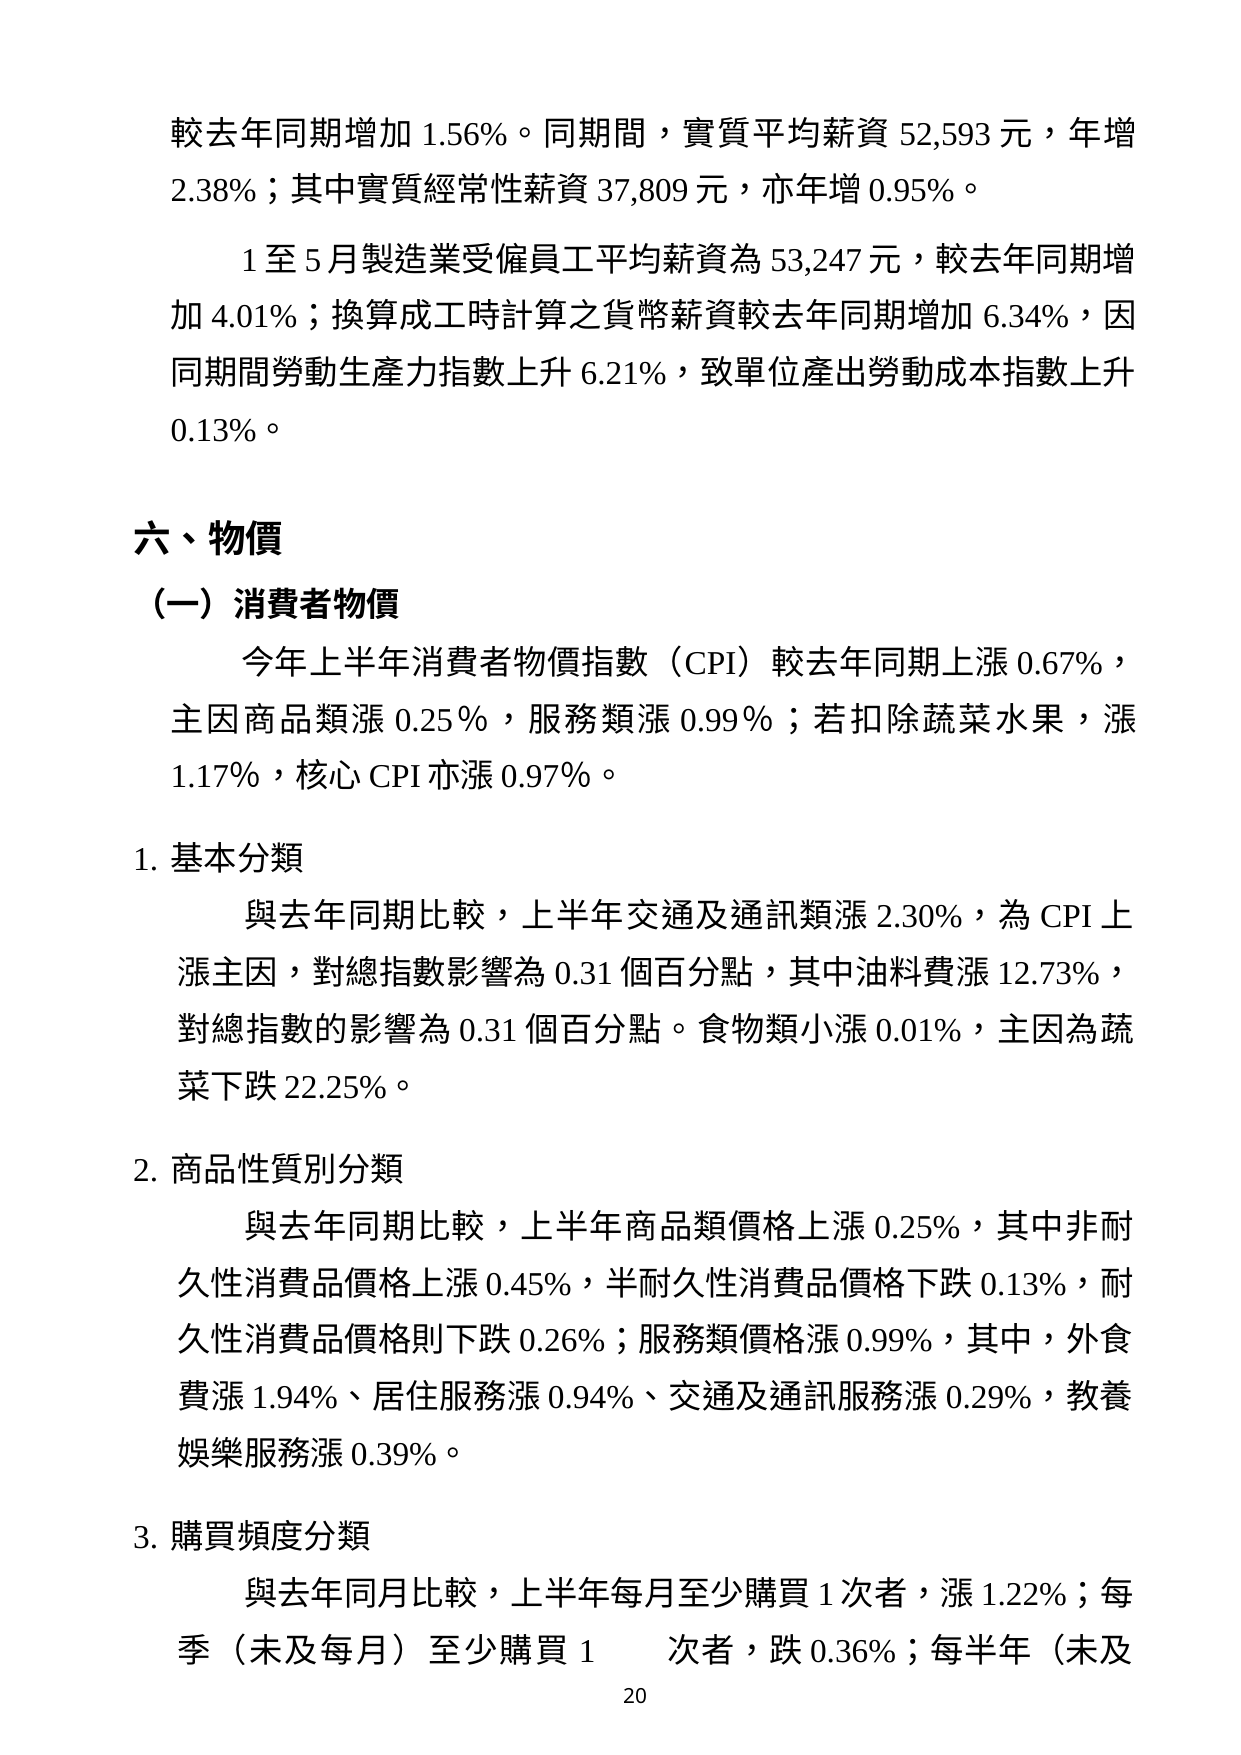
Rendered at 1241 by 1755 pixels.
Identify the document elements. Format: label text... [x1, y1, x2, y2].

list 基本分類 [133, 834, 1137, 880]
text 1至5月製造業受僱員工平均薪資為53,247元，較去年同期增加4.01%；換算成工時計算之貨幣薪資較去年同期增加6.34%，因同期間勞動生產力指數上升6.21%，致單位產出勞動成本指數上升0.13%。 [170, 236, 1137, 451]
text 與去年同期比較，上半年交通及通訊類漲2.30%，為CPI上漲主因，對總指數影響為0.31個百分點，其中油料費漲12.73%，對總指數的影響為0.31個百分點。食物類小漲0.01%，主因為蔬菜下跌22.25%。 [177, 892, 1133, 1108]
text 與去年同月比較，上半年每月至少購買1次者，漲1.22%；每季（未及每月）至少購買1次者，跌0.36%；每半年（未及 [177, 1570, 1133, 1672]
text 與去年同期比較，上半年商品類價格上漲0.25%，其中非耐久性消費品價格上漲0.45%，半耐久性消費品價格下跌0.13%，耐久性消費品價格則下跌0.26%；服務類價格漲0.99%，其中，外食費漲1.94%、居住服務漲0.94%、交通及通訊服務漲0.29%，教養娛樂服務漲0.39%。 [177, 1203, 1133, 1475]
text （一）消費者物價 [133, 576, 1137, 626]
list 購買頻度分類 [133, 1512, 1137, 1557]
subtitle 六、物價 [133, 513, 1137, 564]
text 較去年同期增加1.56%。同期間，實質平均薪資52,593元，年增2.38%；其中實質經常性薪資37,809元，亦年增0.95%。 [170, 109, 1137, 212]
list 商品性質別分類 [133, 1144, 1137, 1190]
text 今年上半年消費者物價指數（CPI）較去年同期上漲0.67%，主因商品類漲0.25％，服務類漲0.99％；若扣除蔬菜水果，漲1.17％，核心CPI亦漲0.97％。 [170, 639, 1137, 798]
